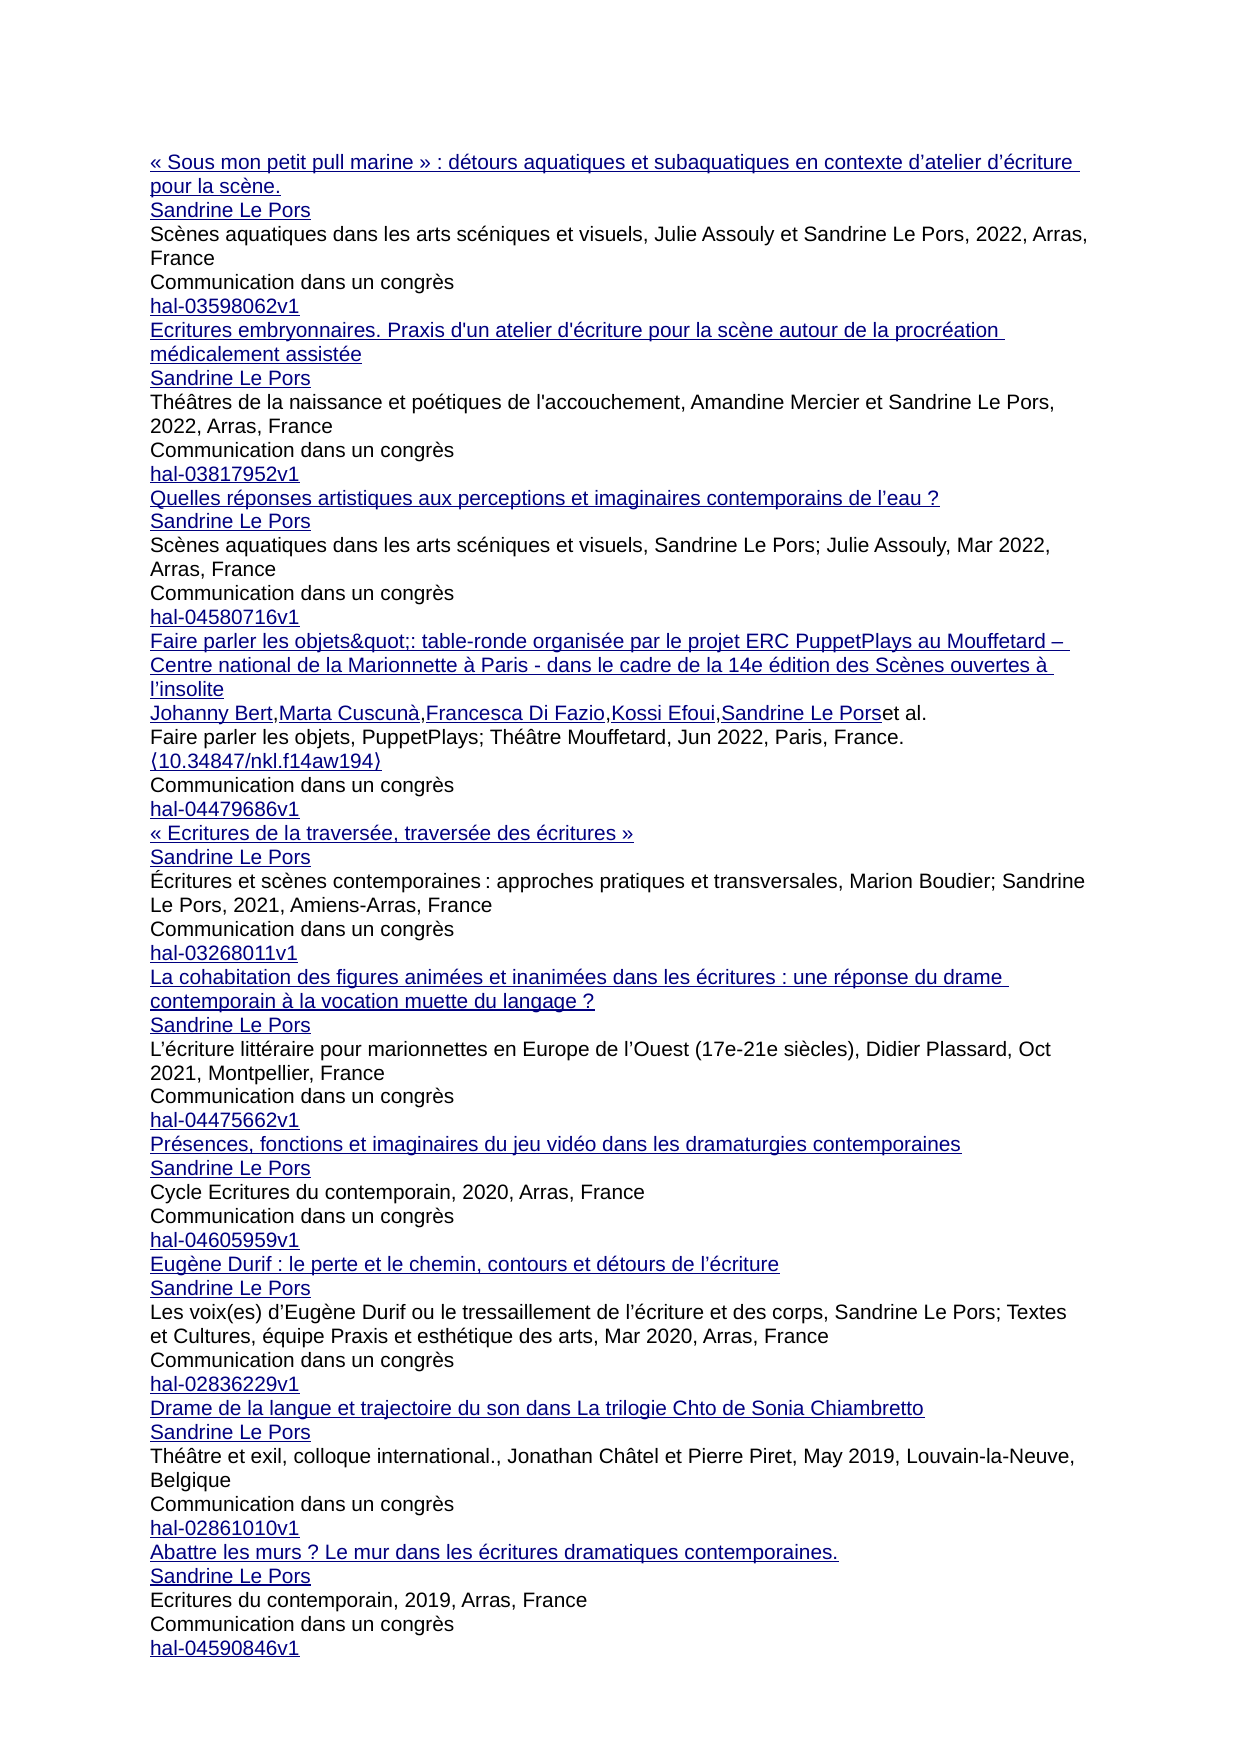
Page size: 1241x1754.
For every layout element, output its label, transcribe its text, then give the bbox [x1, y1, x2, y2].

table_cell « Ecritures de la traversée, traversée des écritures » Sandrine Le Pors Écritures et scènes contemporaines : approches pratiques et transversales, Marion Boudier; Sandrine Le Pors, 2021, Amiens-Arras, France Communication dans un congrès hal-03268011v1 [150, 821, 1090, 964]
table_cell La cohabitation des figures animées et inanimées dans les écritures : une réponse du drame contemporain à la vocation muette du langage ? Sandrine Le Pors L’écriture littéraire pour marionnettes en Europe de l’Ouest (17e-21e siècles), Didier Plassard, Oct 2021, Montpellier, France Communication dans un congrès hal-04475662v1 [150, 965, 1090, 1132]
table_cell Quelles réponses artistiques aux perceptions et imaginaires contemporains de l’eau ? Sandrine Le Pors Scènes aquatiques dans les arts scéniques et visuels, Sandrine Le Pors; Julie Assouly, Mar 2022, Arras, France Communication dans un congrès hal-04580716v1 [150, 485, 1090, 629]
table_cell Présences, fonctions et imaginaires du jeu vidéo dans les dramaturgies contemporaines Sandrine Le Pors Cycle Ecritures du contemporain, 2020, Arras, France Communication dans un congrès hal-04605959v1 [150, 1132, 1090, 1252]
table_cell Ecritures embryonnaires. Praxis d'un atelier d'écriture pour la scène autour de la procréation médicalement assistée Sandrine Le Pors Théâtres de la naissance et poétiques de l'accouchement, Amandine Mercier et Sandrine Le Pors, 2022, Arras, France Communication dans un congrès hal-03817952v1 [150, 318, 1090, 485]
table_cell Faire parler les objets&quot;: table-ronde organisée par le projet ERC PuppetPlays au Mouffetard – Centre national de la Marionnette à Paris - dans le cadre de la 14e édition des Scènes ouvertes à l’insolite Johanny Bert,Marta Cuscunà,Francesca Di Fazio,Kossi Efoui,Sandrine Le Porset al. Faire parler les objets, PuppetPlays; Théâtre Mouffetard, Jun 2022, Paris, France. ⟨10.34847/nkl.f14aw194⟩ Communication dans un congrès hal-04479686v1 [150, 629, 1090, 821]
table_cell Eugène Durif : le perte et le chemin, contours et détours de l’écriture Sandrine Le Pors Les voix(es) d’Eugène Durif ou le tressaillement de l’écriture et des corps, Sandrine Le Pors; Textes et Cultures, équipe Praxis et esthétique des arts, Mar 2020, Arras, France Communication dans un congrès hal-02836229v1 [150, 1252, 1090, 1396]
table_cell « Sous mon petit pull marine » : détours aquatiques et subaquatiques en contexte d’atelier d’écriture pour la scène. Sandrine Le Pors Scènes aquatiques dans les arts scéniques et visuels, Julie Assouly et Sandrine Le Pors, 2022, Arras, France Communication dans un congrès hal-03598062v1 [150, 150, 1090, 318]
table_cell Abattre les murs ? Le mur dans les écritures dramatiques contemporaines. Sandrine Le Pors Ecritures du contemporain, 2019, Arras, France Communication dans un congrès hal-04590846v1 [150, 1540, 1090, 1659]
table_cell Drame de la langue et trajectoire du son dans La trilogie Chto de Sonia Chiambretto Sandrine Le Pors Théâtre et exil, colloque international., Jonathan Châtel et Pierre Piret, May 2019, Louvain-la-Neuve, Belgique Communication dans un congrès hal-02861010v1 [150, 1396, 1090, 1539]
